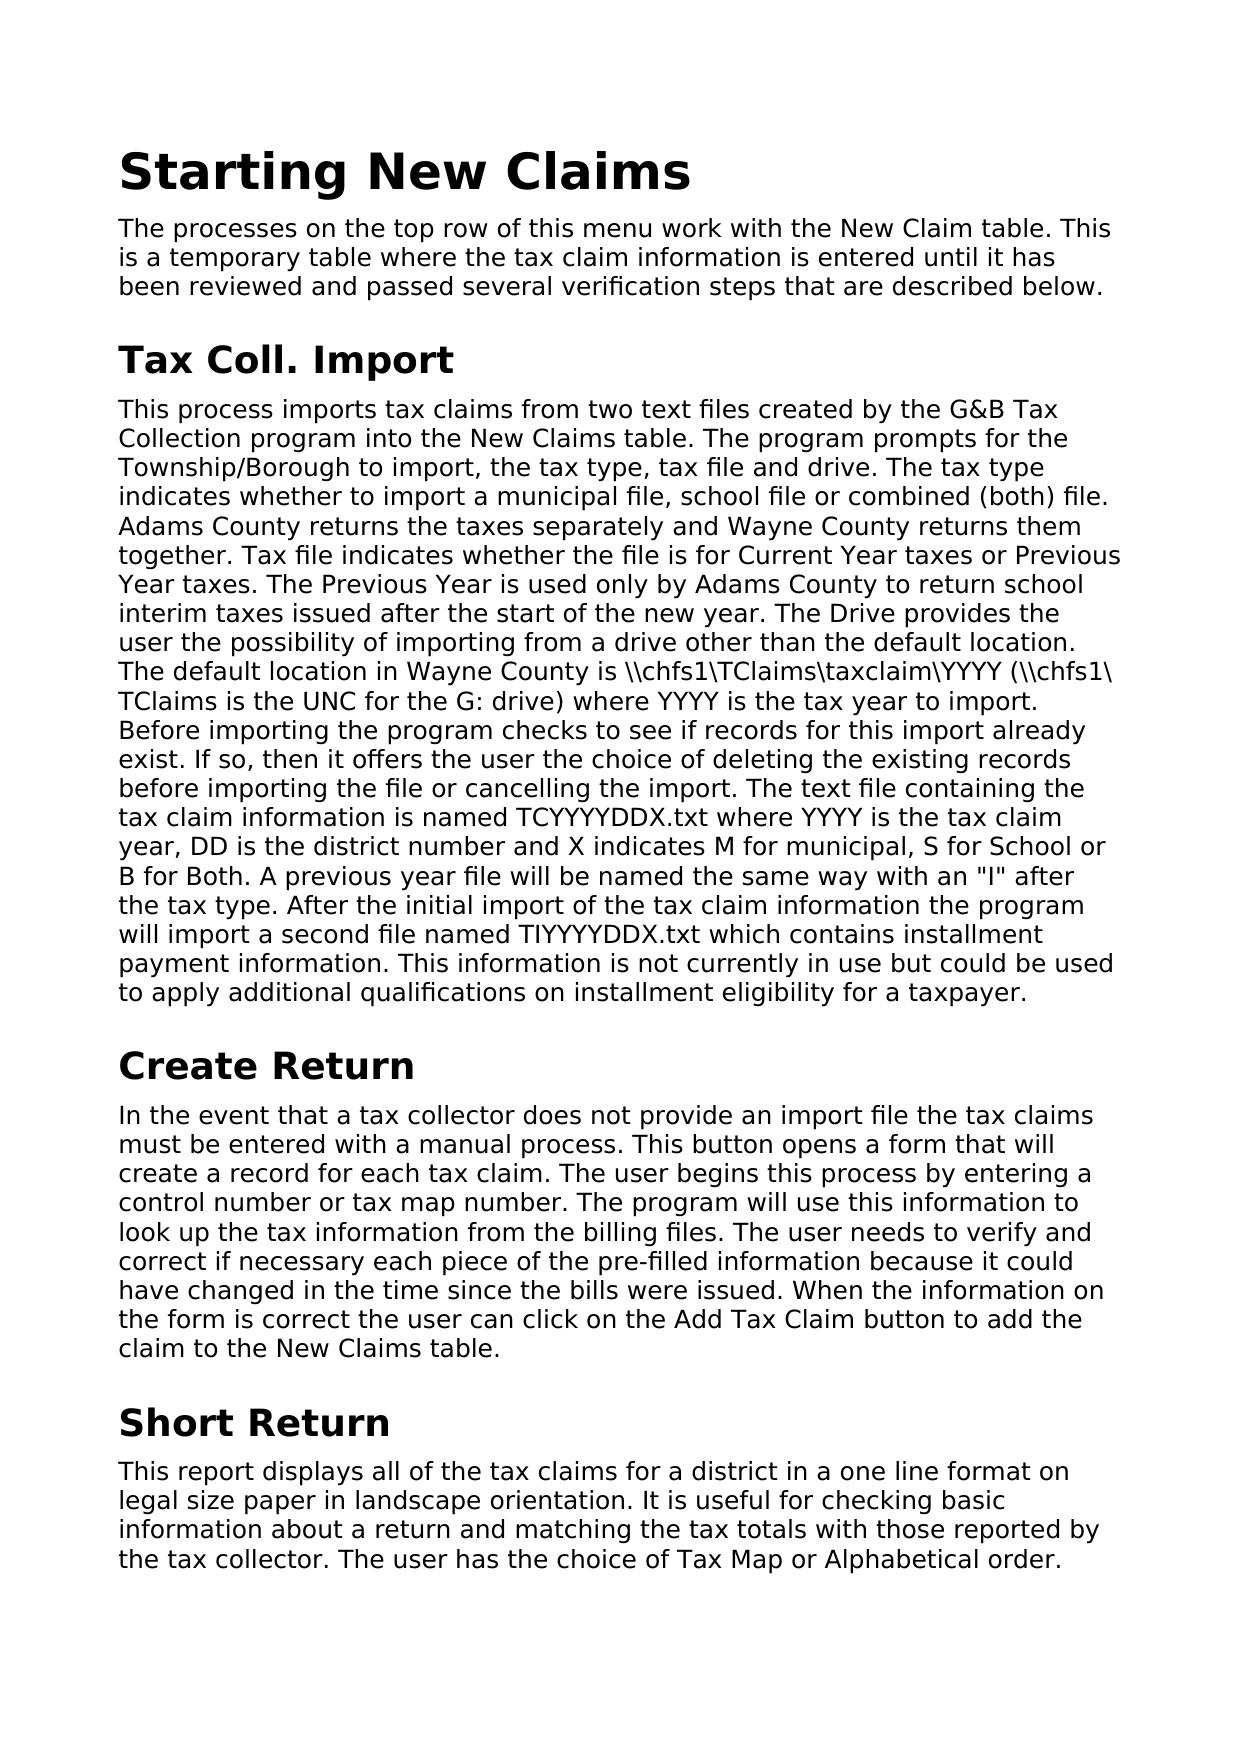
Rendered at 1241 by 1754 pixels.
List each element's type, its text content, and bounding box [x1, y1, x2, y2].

subtitle Short Return [118, 1401, 1122, 1445]
text This process imports tax claims from two text files created by the G&B Tax Collection program into the New Claims table. The program prompts for the Township/Borough to import, the tax type, tax file and drive. The tax type indicates whether to import a municipal file, school file or combined (both) file. Adams County returns the taxes separately and Wayne County returns them together. Tax file indicates whether the file is for Current Year taxes or Previous Year taxes. The Previous Year is used only by Adams County to return school interim taxes issued after the start of the new year. The Drive provides the user the possibility of importing from a drive other than the default location. The default location in Wayne County is \\chfs1\TClaims\taxclaim\YYYY (\\chfs1\TClaims is the UNC for the G: drive) where YYYY is the tax year to import. Before importing the program checks to see if records for this import already exist. If so, then it offers the user the choice of deleting the existing records before importing the file or cancelling the import. The text file containing the tax claim information is named TCYYYYDDX.txt where YYYY is the tax claim year, DD is the district number and X indicates M for municipal, S for School or B for Both. A previous year file will be named the same way with an "I" after the tax type. After the initial import of the tax claim information the program will import a second file named TIYYYYDDX.txt which contains installment payment information. This information is not currently in use but could be used to apply additional qualifications on installment eligibility for a taxpayer. [118, 395, 1122, 1007]
text The processes on the top row of this menu work with the New Claim table. This is a temporary table where the tax claim information is entered until it has been reviewed and passed several verification steps that are described below. [118, 214, 1122, 301]
subtitle Tax Coll. Import [118, 339, 1122, 382]
text This report displays all of the tax claims for a district in a one line format on legal size paper in landscape orientation. It is useful for checking basic information about a return and matching the tax totals with those reported by the tax collector. The user has the choice of Tax Map or Alphabetical order. [118, 1457, 1122, 1574]
text In the event that a tax collector does not provide an import file the tax claims must be entered with a manual process. This button opens a form that will create a record for each tax claim. The user begins this process by entering a control number or tax map number. The program will use this information to look up the tax information from the billing files. The user needs to verify and correct if necessary each piece of the pre-filled information because it could have changed in the time since the bills were issued. When the information on the form is correct the user can click on the Add Tax Claim button to add the claim to the New Claims table. [118, 1101, 1122, 1364]
subtitle Create Return [118, 1045, 1122, 1089]
subtitle Starting New Claims [118, 143, 1122, 201]
